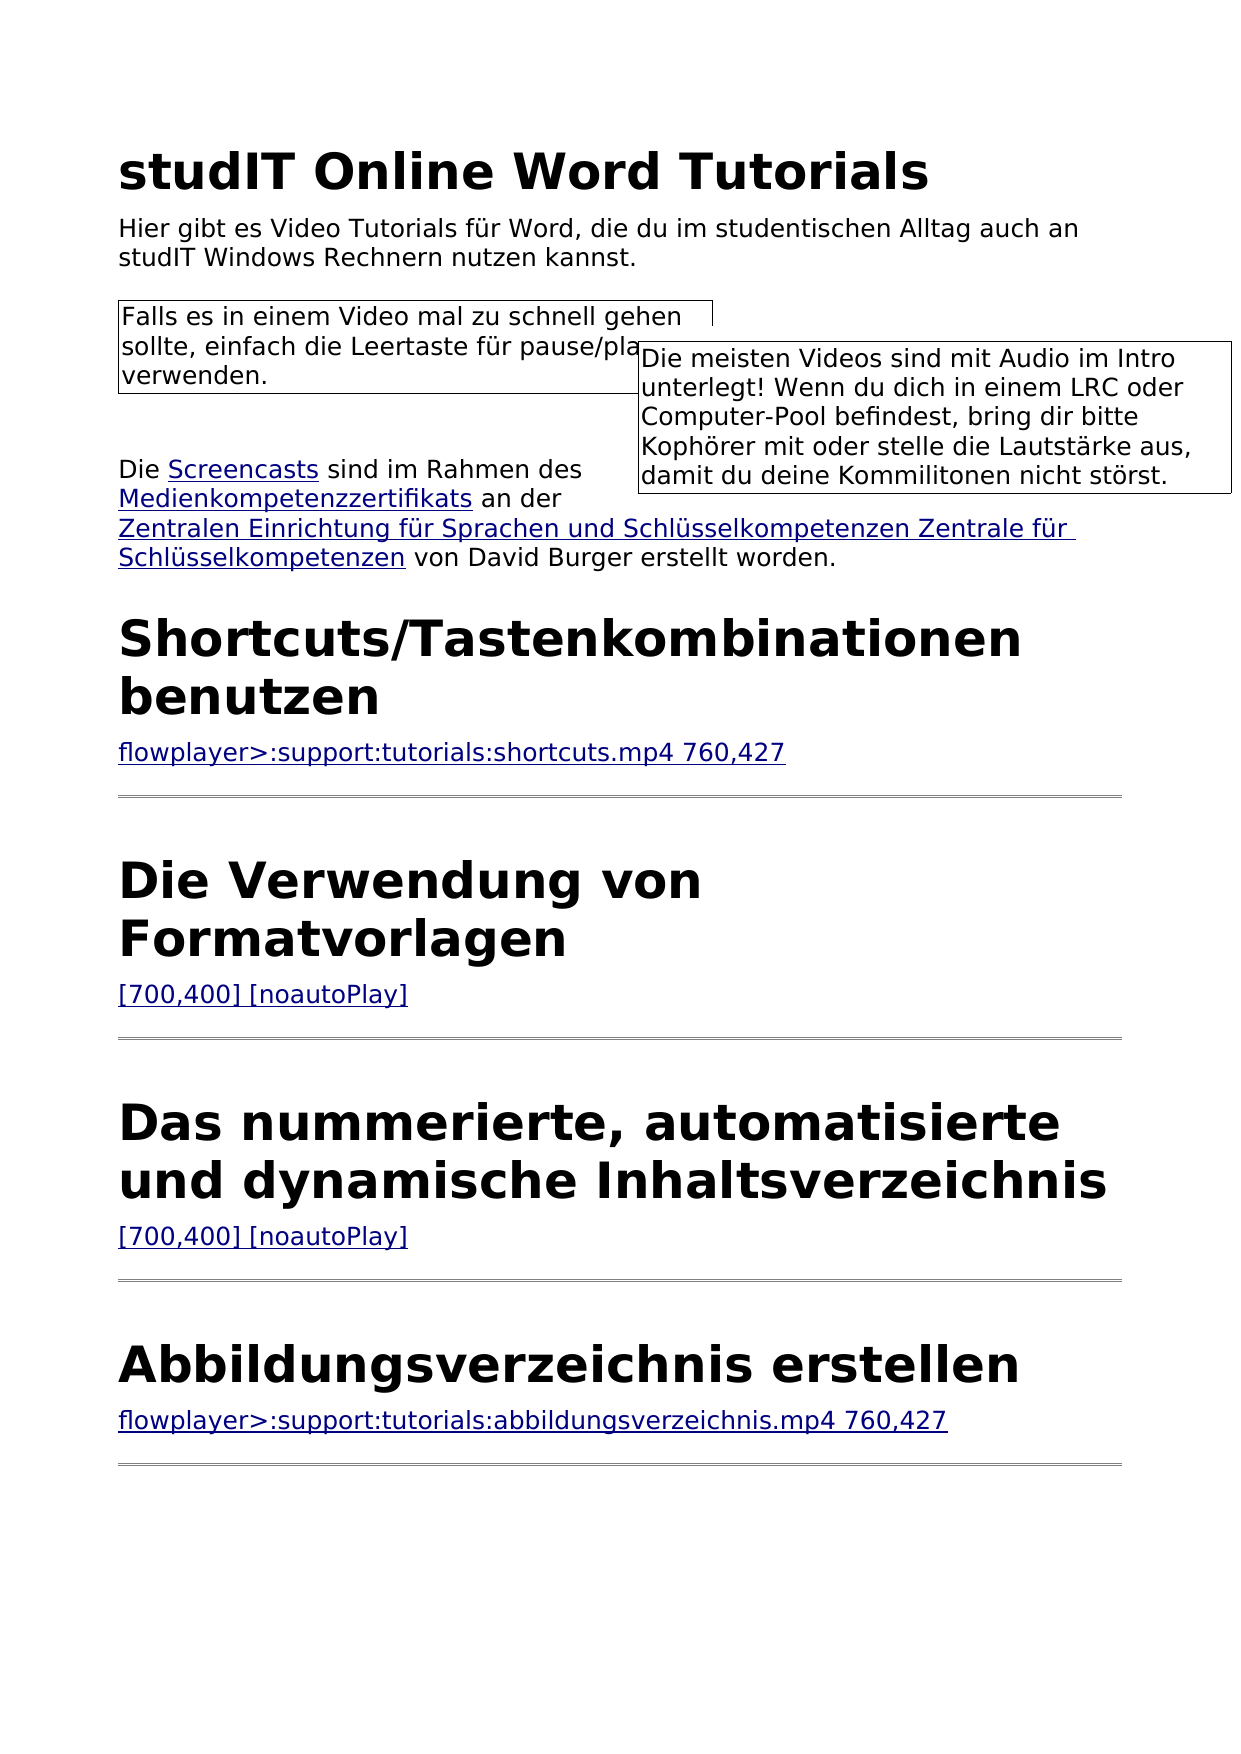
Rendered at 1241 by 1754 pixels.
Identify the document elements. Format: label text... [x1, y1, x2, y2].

subtitle studIT Online Word Tutorials [118, 143, 1122, 201]
text Hier gibt es Video Tutorials für Word, die du im studentischen Alltag auch an studIT Windows Rechnern nutzen kannst. [118, 214, 1122, 272]
subtitle Shortcuts/Tastenkombinationen benutzen [118, 610, 1122, 726]
table_header Die meisten Videos sind mit Audio im Intro unterlegt! Wenn du dich in einem LRC oder Computer-Pool befindest, bring dir bitte Kophörer mit oder stelle die Lautstärke aus, damit du deine Kommilitonen nicht störst. [639, 342, 1231, 493]
subtitle Das nummerierte, automatisierte und dynamische Inhaltsverzeichnis [118, 1094, 1122, 1210]
text [700,400] [noautoPlay] [118, 981, 1122, 1010]
text flowplayer>:support:tutorials:shortcuts.mp4 760,427 [118, 739, 1122, 768]
text flowplayer>:support:tutorials:abbildungsverzeichnis.mp4 760,427 [118, 1406, 1122, 1436]
text Die Screencasts sind im Rahmen des Medienkompetenzzertifikats an der Zentralen Einrichtung für Sprachen und Schlüsselkompetenzen Zentrale für Schlüsselkompetenzen von David Burger erstellt worden. [118, 456, 1122, 572]
table_header Falls es in einem Video mal zu schnell gehen sollte, einfach die Leertaste für pause/play verwenden. [119, 301, 712, 393]
subtitle Abbildungsverzeichnis erstellen [118, 1336, 1122, 1394]
subtitle Die Verwendung von Formatvorlagen [118, 852, 1122, 968]
text [700,400] [noautoPlay] [118, 1223, 1122, 1252]
